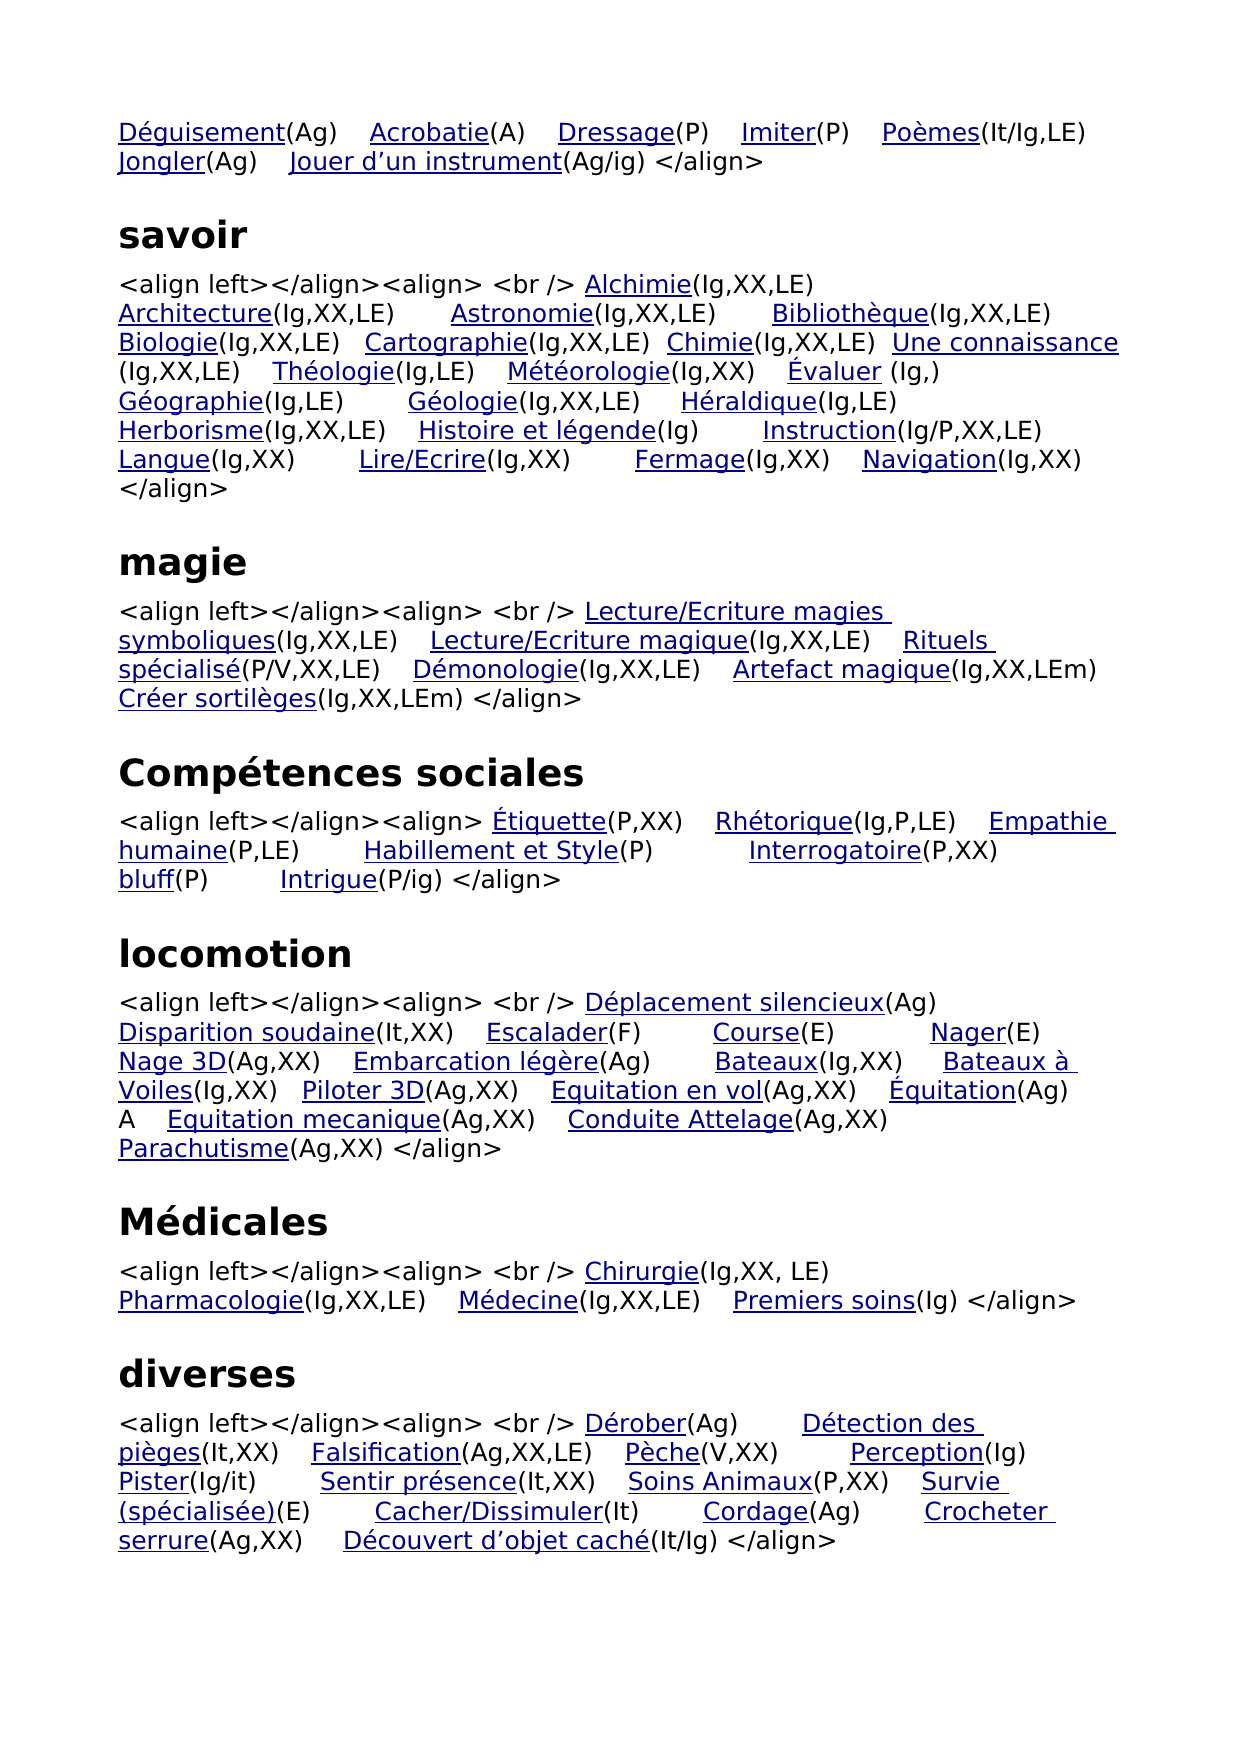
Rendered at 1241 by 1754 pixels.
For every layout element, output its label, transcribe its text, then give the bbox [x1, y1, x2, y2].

text <align left></align><align> <br /> Déplacement silencieux(Ag) Disparition soudaine(It,XX) Escalader(F) Course(E) Nager(E) Nage 3D(Ag,XX) Embarcation légère(Ag) Bateaux(Ig,XX) Bateaux à Voiles(Ig,XX) Piloter 3D(Ag,XX) Equitation en vol(Ag,XX) Équitation(Ag) A Equitation mecanique(Ag,XX) Conduite Attelage(Ag,XX) Parachutisme(Ag,XX) </align> [118, 988, 1122, 1163]
subtitle locomotion [118, 932, 1122, 976]
text <align left></align><align> <br /> Alchimie(Ig,XX,LE) Architecture(Ig,XX,LE) Astronomie(Ig,XX,LE) Bibliothèque(Ig,XX,LE) Biologie(Ig,XX,LE) Cartographie(Ig,XX,LE) Chimie(Ig,XX,LE) Une connaissance (Ig,XX,LE) Théologie(Ig,LE) Météorologie(Ig,XX) Évaluer (Ig,) Géographie(Ig,LE) Géologie(Ig,XX,LE) Héraldique(Ig,LE) Herborisme(Ig,XX,LE) Histoire et légende(Ig) Instruction(Ig/P,XX,LE) Langue(Ig,XX) Lire/Ecrire(Ig,XX) Fermage(Ig,XX) Navigation(Ig,XX) </align> [118, 270, 1122, 503]
text <align left></align><align> <br /> Lecture/Ecriture magies symboliques(Ig,XX,LE) Lecture/Ecriture magique(Ig,XX,LE) Rituels spécialisé(P/V,XX,LE) Démonologie(Ig,XX,LE) Artefact magique(Ig,XX,LEm) Créer sortilèges(Ig,XX,LEm) </align> [118, 597, 1122, 714]
text <align left></align><align> <br /> Chirurgie(Ig,XX, LE) Pharmacologie(Ig,XX,LE) Médecine(Ig,XX,LE) Premiers soins(Ig) </align> [118, 1257, 1122, 1316]
text <align left></align><align> <br /> Dérober(Ag) Détection des pièges(It,XX) Falsification(Ag,XX,LE) Pèche(V,XX) Perception(Ig) Pister(Ig/it) Sentir présence(It,XX) Soins Animaux(P,XX) Survie (spécialisée)(E) Cacher/Dissimuler(It) Cordage(Ag) Crocheter serrure(Ag,XX) Découvert d’objet caché(It/Ig) </align> [118, 1409, 1122, 1555]
subtitle magie [118, 541, 1122, 584]
subtitle Compétences sociales [118, 751, 1122, 795]
text Déguisement(Ag) Acrobatie(A) Dressage(P) Imiter(P) Poèmes(It/Ig,LE) Jongler(Ag) Jouer d’un instrument(Ag/ig) </align> [118, 118, 1122, 176]
text <align left></align><align> Étiquette(P,XX) Rhétorique(Ig,P,LE) Empathie humaine(P,LE) Habillement et Style(P) Interrogatoire(P,XX) bluff(P) Intrigue(P/ig) </align> [118, 807, 1122, 895]
subtitle Médicales [118, 1201, 1122, 1245]
subtitle diverses [118, 1353, 1122, 1397]
subtitle savoir [118, 214, 1122, 258]
